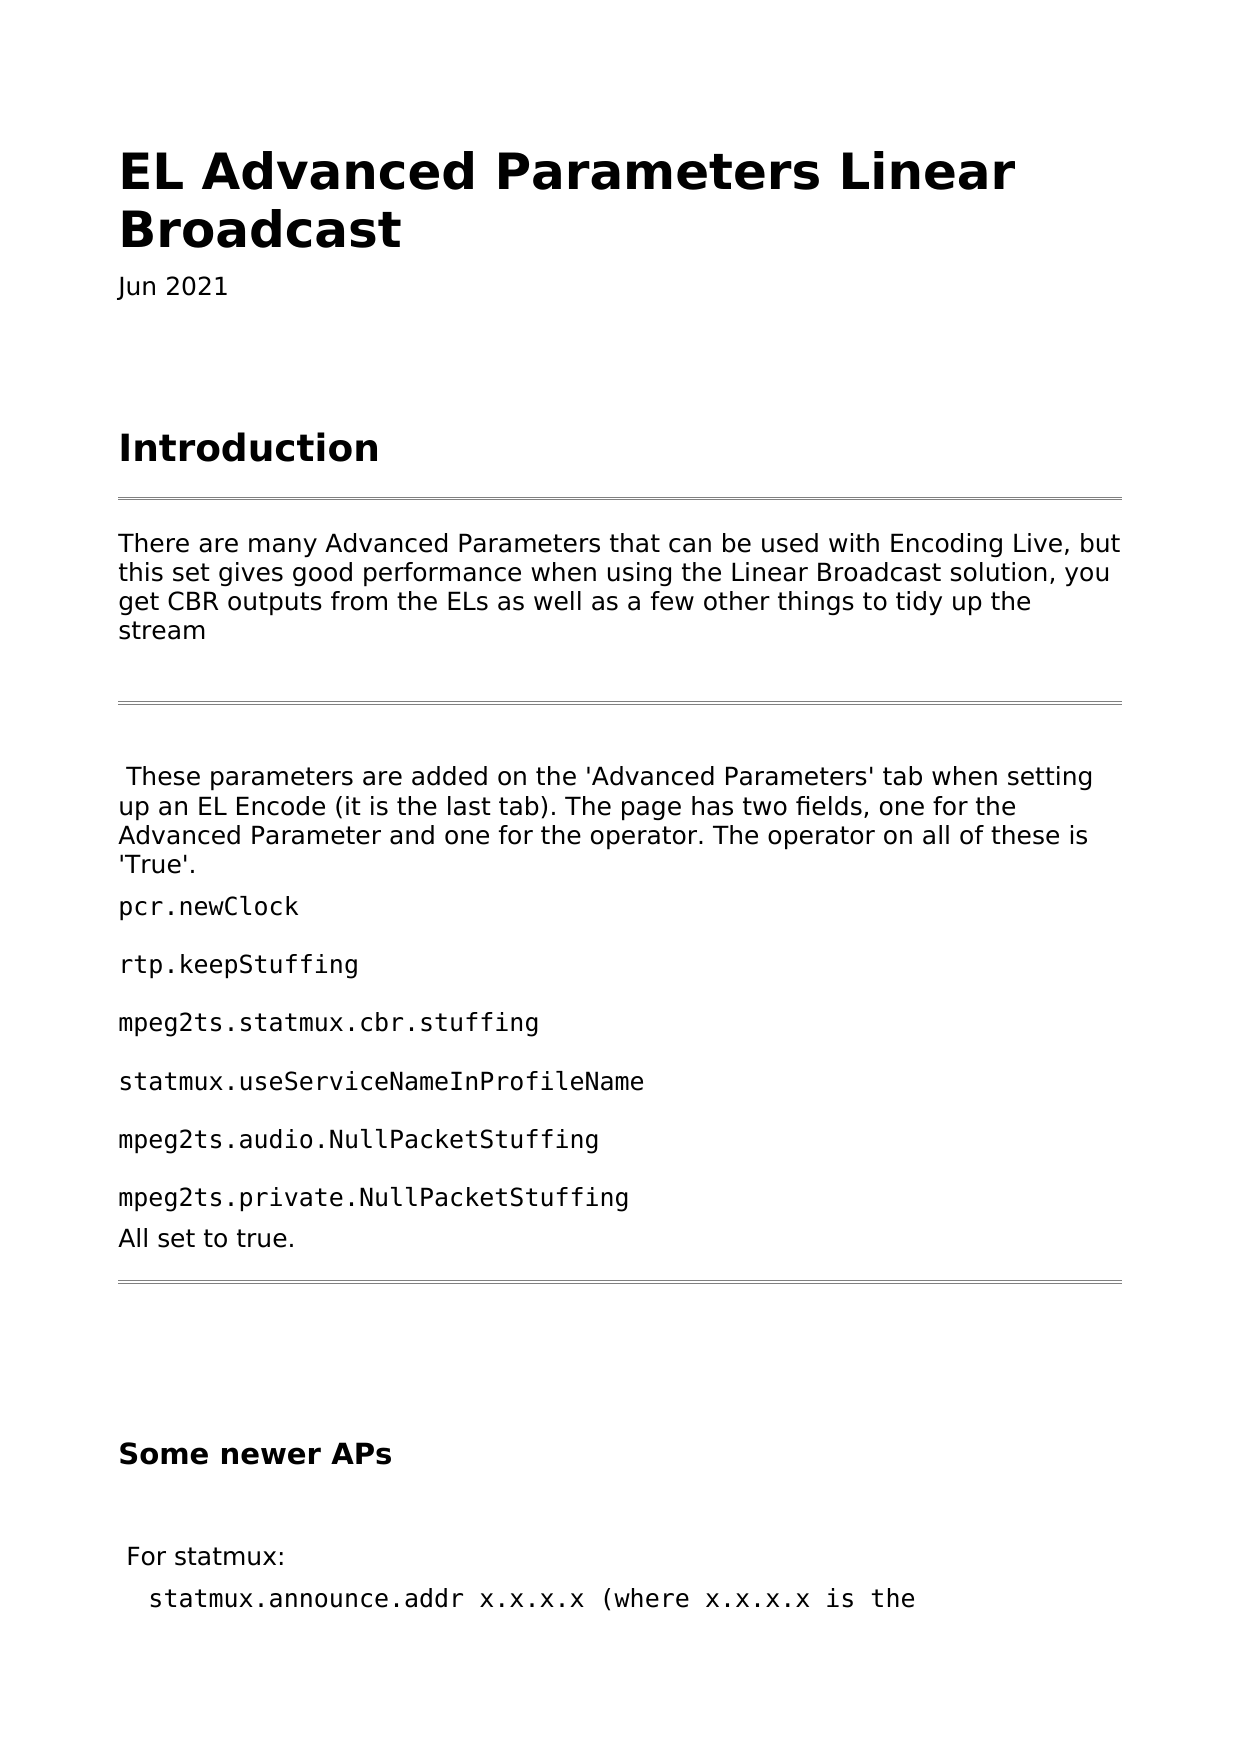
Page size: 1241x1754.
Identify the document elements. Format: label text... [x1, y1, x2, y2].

text For statmux: [118, 1484, 1122, 1571]
subtitle Introduction [118, 426, 1122, 470]
text Jun 2021 [118, 272, 1122, 389]
subtitle Some newer APs [118, 1437, 1122, 1471]
text There are many Advanced Parameters that can be used with Encoding Live, but this set gives good performance when using the Linear Broadcast solution, you get CBR outputs from the ELs as well as a few other things to tidy up the stream [118, 529, 1122, 674]
text All set to true. [118, 1224, 1122, 1253]
subtitle EL Advanced Parameters Linear Broadcast [118, 143, 1122, 259]
text pcr.newClock rtp.keepStuffing mpeg2ts.statmux.cbr.stuffing statmux.useServiceNameInProfileName mpeg2ts.audio.NullPacketStuffing mpeg2ts.private.NullPacketStuffing [118, 892, 1122, 1213]
text These parameters are added on the 'Advanced Parameters' tab when setting up an EL Encode (it is the last tab). The page has two fields, one for the Advanced Parameter and one for the operator. The operator on all of these is 'True'. [118, 733, 1122, 879]
text statmux.announce.addr x.x.x.x (where x.x.x.x is the [118, 1584, 1122, 1613]
